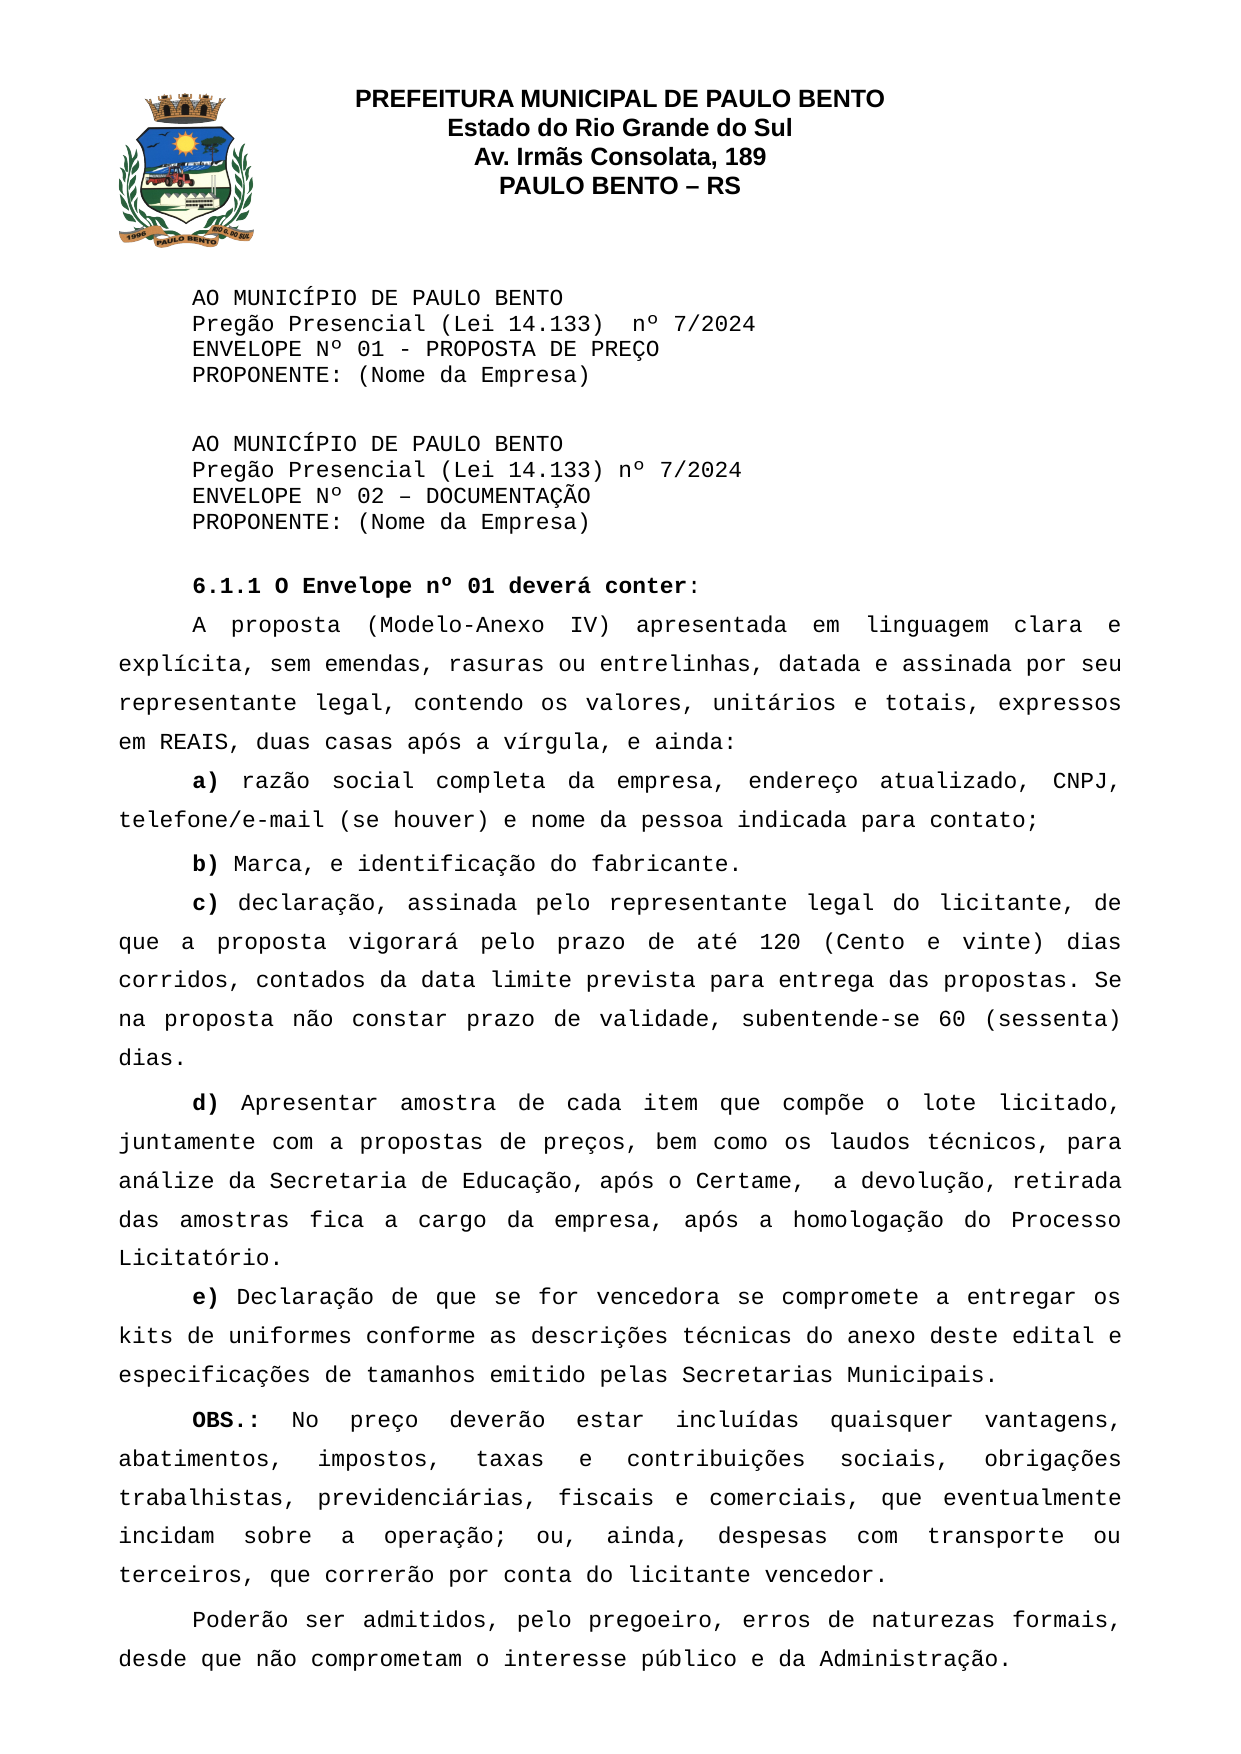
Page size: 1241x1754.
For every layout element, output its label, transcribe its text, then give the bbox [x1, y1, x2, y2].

text PROPONENTE: (Nome da Empresa) [118, 510, 1122, 536]
text PROPONENTE: (Nome da Empresa) [118, 364, 1122, 390]
text AO MUNICÍPIO DE PAULO BENTO [118, 432, 1122, 458]
text b) Marca, e identificação do fabricante. [118, 853, 1122, 879]
text a) razão social completa da empresa, endereço atualizado, CNPJ, telefone/e-mail (se houver) e nome da pessoa indicada para contato; [118, 769, 1122, 834]
text e) Declaração de que se for vencedora se compromete a entregar os kits de uniformes conforme as descrições técnicas do anexo deste edital e especificações de tamanhos emitido pelas Secretarias Municipais. [118, 1286, 1122, 1389]
text ENVELOPE Nº 01 - PROPOSTA DE PREÇO [118, 338, 1122, 364]
text A proposta (Modelo-Anexo IV) apresentada em linguagem clara e explícita, sem emendas, rasuras ou entrelinhas, datada e assinada por seu representante legal, contendo os valores, unitários e totais, expressos em REAIS, duas casas após a vírgula, e ainda: [118, 614, 1122, 756]
text OBS.: No preço deverão estar incluídas quaisquer vantagens, abatimentos, impostos, taxas e contribuições sociais, obrigações trabalhistas, previdenciárias, fiscais e comerciais, que eventualmente incidam sobre a operação; ou, ainda, despesas com transporte ou terceiros, que correrão por conta do licitante vencedor. [118, 1408, 1122, 1589]
text Poderão ser admitidos, pelo pregoeiro, erros de naturezas formais, desde que não comprometam o interesse público e da Administração. [118, 1608, 1122, 1673]
text Pregão Presencial (Lei 14.133) nº 7/2024 [118, 458, 1122, 484]
picture [118, 93, 254, 248]
text Pregão Presencial (Lei 14.133) nº 7/2024 [118, 312, 1122, 338]
text 6.1.1 O Envelope nº 01 deverá conter: [118, 575, 1122, 601]
text c) declaração, assinada pelo representante legal do licitante, de que a proposta vigorará pelo prazo de até 120 (Cento e vinte) dias corridos, contados da data limite prevista para entrega das propostas. Se na proposta não constar prazo de validade, subentende-se 60 (sessenta) dias. [118, 891, 1122, 1072]
text ENVELOPE Nº 02 – DOCUMENTAÇÃO [118, 484, 1122, 510]
text d) Apresentar amostra de cada item que compõe o lote licitado, juntamente com a propostas de preços, bem como os laudos técnicos, para análize da Secretaria de Educação, após o Certame, a devolução, retirada das amostras fica a cargo da empresa, após a homologação do Processo Licitatório. [118, 1091, 1122, 1273]
text AO MUNICÍPIO DE PAULO BENTO [118, 286, 1122, 312]
